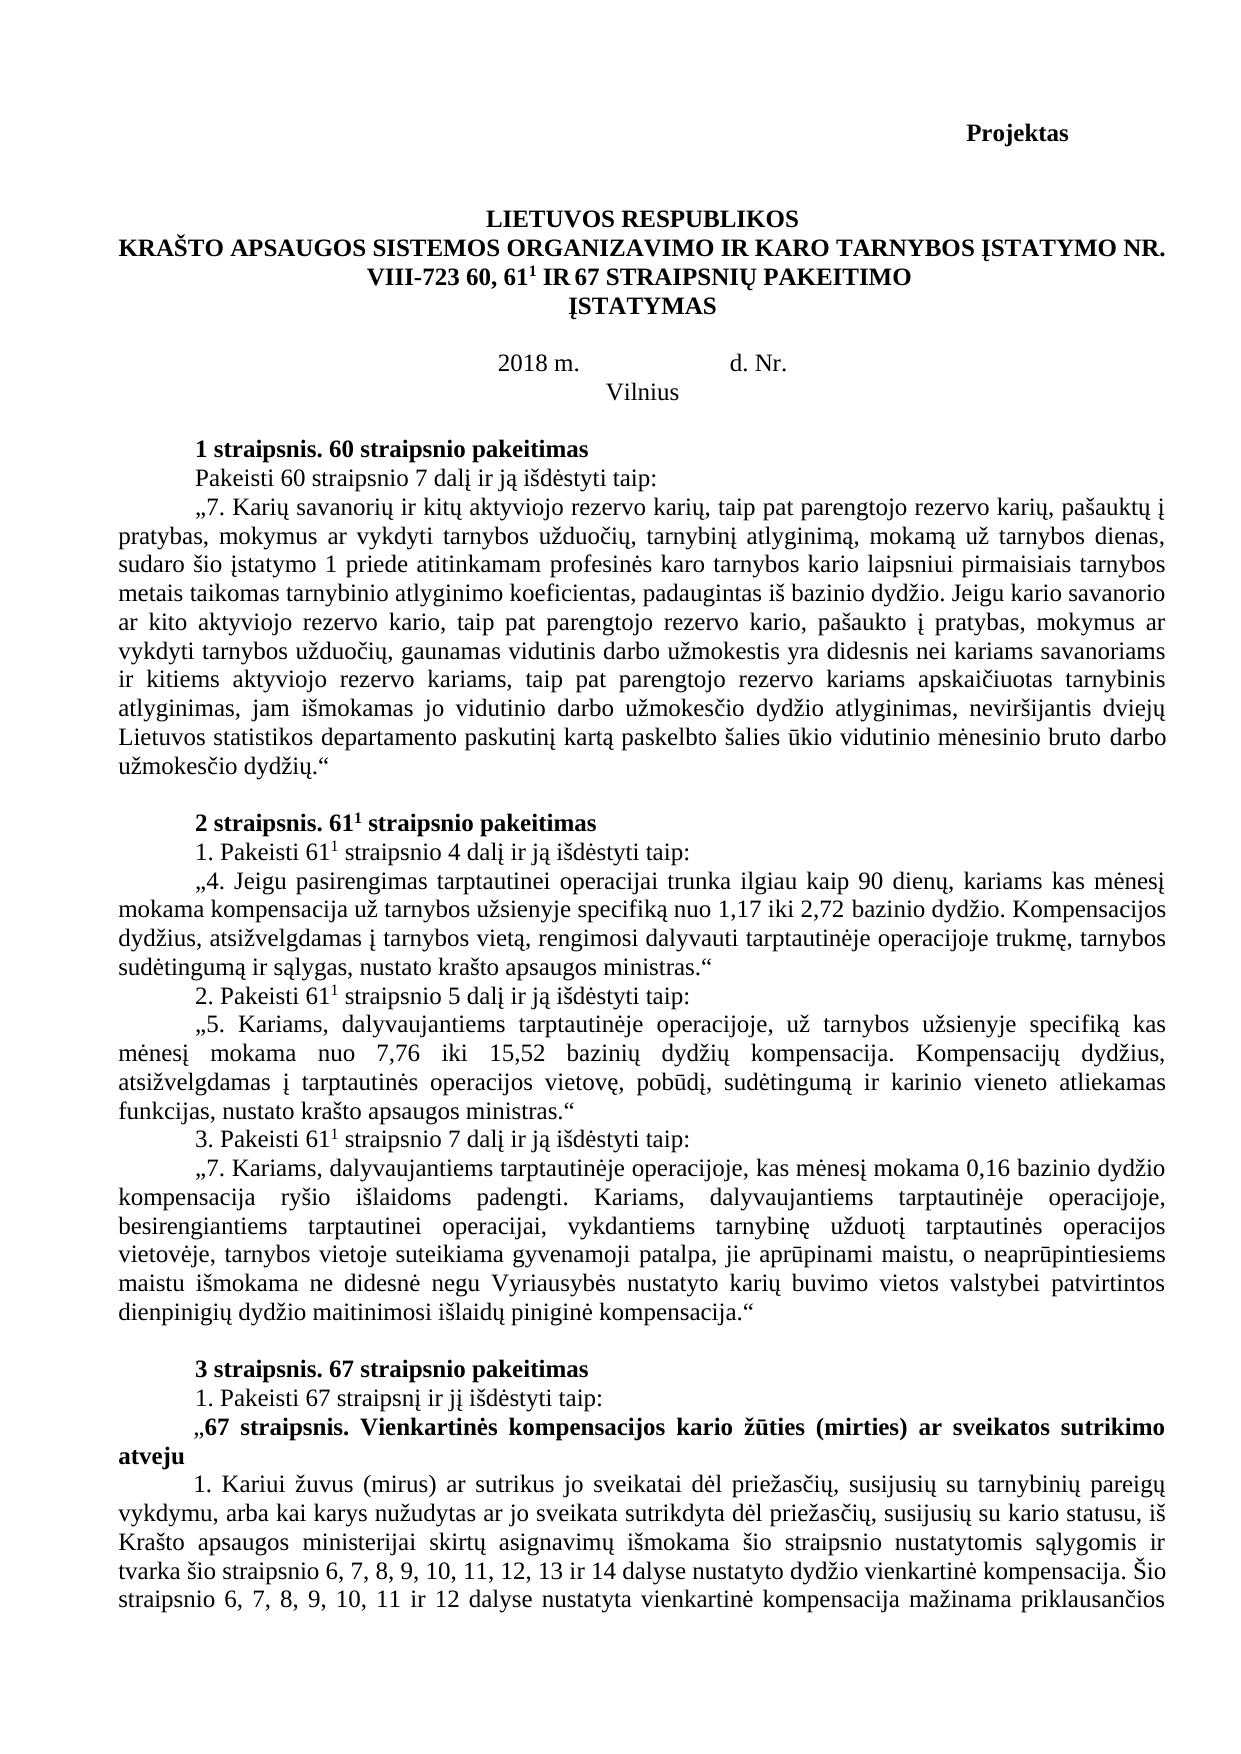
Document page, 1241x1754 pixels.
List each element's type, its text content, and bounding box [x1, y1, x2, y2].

text 2018 m. d. Nr. [118, 348, 1167, 377]
text Pakeisti 60 straipsnio 7 dalį ir ją išdėstyti taip: [118, 463, 1167, 492]
text „67 straipsnis. Vienkartinės kompensacijos kario žūties (mirties) ar sveikatos sutrikimo atveju [118, 1412, 1167, 1469]
text 2. Pakeisti 611 straipsnio 5 dalį ir ją išdėstyti taip: [118, 981, 1167, 1009]
text 2 straipsnis. 611 straipsnio pakeitimas [118, 808, 1167, 837]
text „5. Kariams, dalyvaujantiems tarptautinėje operacijoje, už tarnybos užsienyje specifiką kas mėnesį mokama nuo 7,76 iki 15,52 bazinių dydžių kompensacija. Kompensacijų dydžius, atsižvelgdamas į tarptautinės operacijos vietovę, pobūdį, sudėtingumą ir karinio vieneto atliekamas funkcijas, nustato krašto apsaugos ministras.“ [118, 1009, 1167, 1124]
text „7. Karių savanorių ir kitų aktyviojo rezervo karių, taip pat parengtojo rezervo karių, pašauktų į pratybas, mokymus ar vykdyti tarnybos užduočių, tarnybinį atlyginimą, mokamą už tarnybos dienas, sudaro šio įstatymo 1 priede atitinkamam profesinės karo tarnybos kario laipsniui pirmaisiais tarnybos metais taikomas tarnybinio atlyginimo koeficientas, padaugintas iš bazinio dydžio. Jeigu kario savanorio ar kito aktyviojo rezervo kario, taip pat parengtojo rezervo kario, pašaukto į pratybas, mokymus ar vykdyti tarnybos užduočių, gaunamas vidutinis darbo užmokestis yra didesnis nei kariams savanoriams ir kitiems aktyviojo rezervo kariams, taip pat parengtojo rezervo kariams apskaičiuotas tarnybinis atlyginimas, jam išmokamas jo vidutinio darbo užmokesčio dydžio atlyginimas, neviršijantis dviejų Lietuvos statistikos departamento paskutinį kartą paskelbto šalies ūkio vidutinio mėnesinio bruto darbo užmokesčio dydžių.“ [118, 492, 1167, 779]
text Vilnius [118, 377, 1167, 406]
text ĮSTATYMAS [118, 291, 1167, 319]
text 1. Pakeisti 611 straipsnio 4 dalį ir ją išdėstyti taip: [118, 837, 1167, 866]
text LIETUVOS RESPUBLIKOS [118, 204, 1167, 233]
text KRAŠTO APSAUGOS SISTEMOS ORGANIZAVIMO IR KARO TARNYBOS ĮSTATYMO NR. VIII-723 60, 611 IR 67 STRAIPSNIŲ PAKEITIMO [118, 233, 1167, 291]
text 3 straipsnis. 67 straipsnio pakeitimas [118, 1354, 1167, 1383]
text 1 straipsnis. 60 straipsnio pakeitimas [118, 434, 1167, 463]
text Projektas [118, 118, 1167, 147]
text 3. Pakeisti 611 straipsnio 7 dalį ir ją išdėstyti taip: [118, 1124, 1167, 1153]
text 1. Pakeisti 67 straipsnį ir jį išdėstyti taip: [118, 1383, 1167, 1412]
text „7. Kariams, dalyvaujantiems tarptautinėje operacijoje, kas mėnesį mokama 0,16 bazinio dydžio kompensacija ryšio išlaidoms padengti. Kariams, dalyvaujantiems tarptautinėje operacijoje, besirengiantiems tarptautinei operacijai, vykdantiems tarnybinę užduotį tarptautinės operacijos vietovėje, tarnybos vietoje suteikiama gyvenamoji patalpa, jie aprūpinami maistu, o neaprūpintiesiems maistu išmokama ne didesnė negu Vyriausybės nustatyto karių buvimo vietos valstybei patvirtintos dienpinigių dydžio maitinimosi išlaidų piniginė kompensacija.“ [118, 1153, 1167, 1326]
text 1. Kariui žuvus (mirus) ar sutrikus jo sveikatai dėl priežasčių, susijusių su tarnybinių pareigų vykdymu, arba kai karys nužudytas ar jo sveikata sutrikdyta dėl priežasčių, susijusių su kario statusu, iš Krašto apsaugos ministerijai skirtų asignavimų išmokama šio straipsnio nustatytomis sąlygomis ir tvarka šio straipsnio 6, 7, 8, 9, 10, 11, 12, 13 ir 14 dalyse nustatyto dydžio vienkartinė kompensacija. Šio straipsnio 6, 7, 8, 9, 10, 11 ir 12 dalyse nustatyta vienkartinė kompensacija mažinama priklausančios [118, 1469, 1167, 1613]
text „4. Jeigu pasirengimas tarptautinei operacijai trunka ilgiau kaip 90 dienų, kariams kas mėnesį mokama kompensacija už tarnybos užsienyje specifiką nuo 1,17 iki 2,72 bazinio dydžio. Kompensacijos dydžius, atsižvelgdamas į tarnybos vietą, rengimosi dalyvauti tarptautinėje operacijoje trukmę, tarnybos sudėtingumą ir sąlygas, nustato krašto apsaugos ministras.“ [118, 866, 1167, 981]
